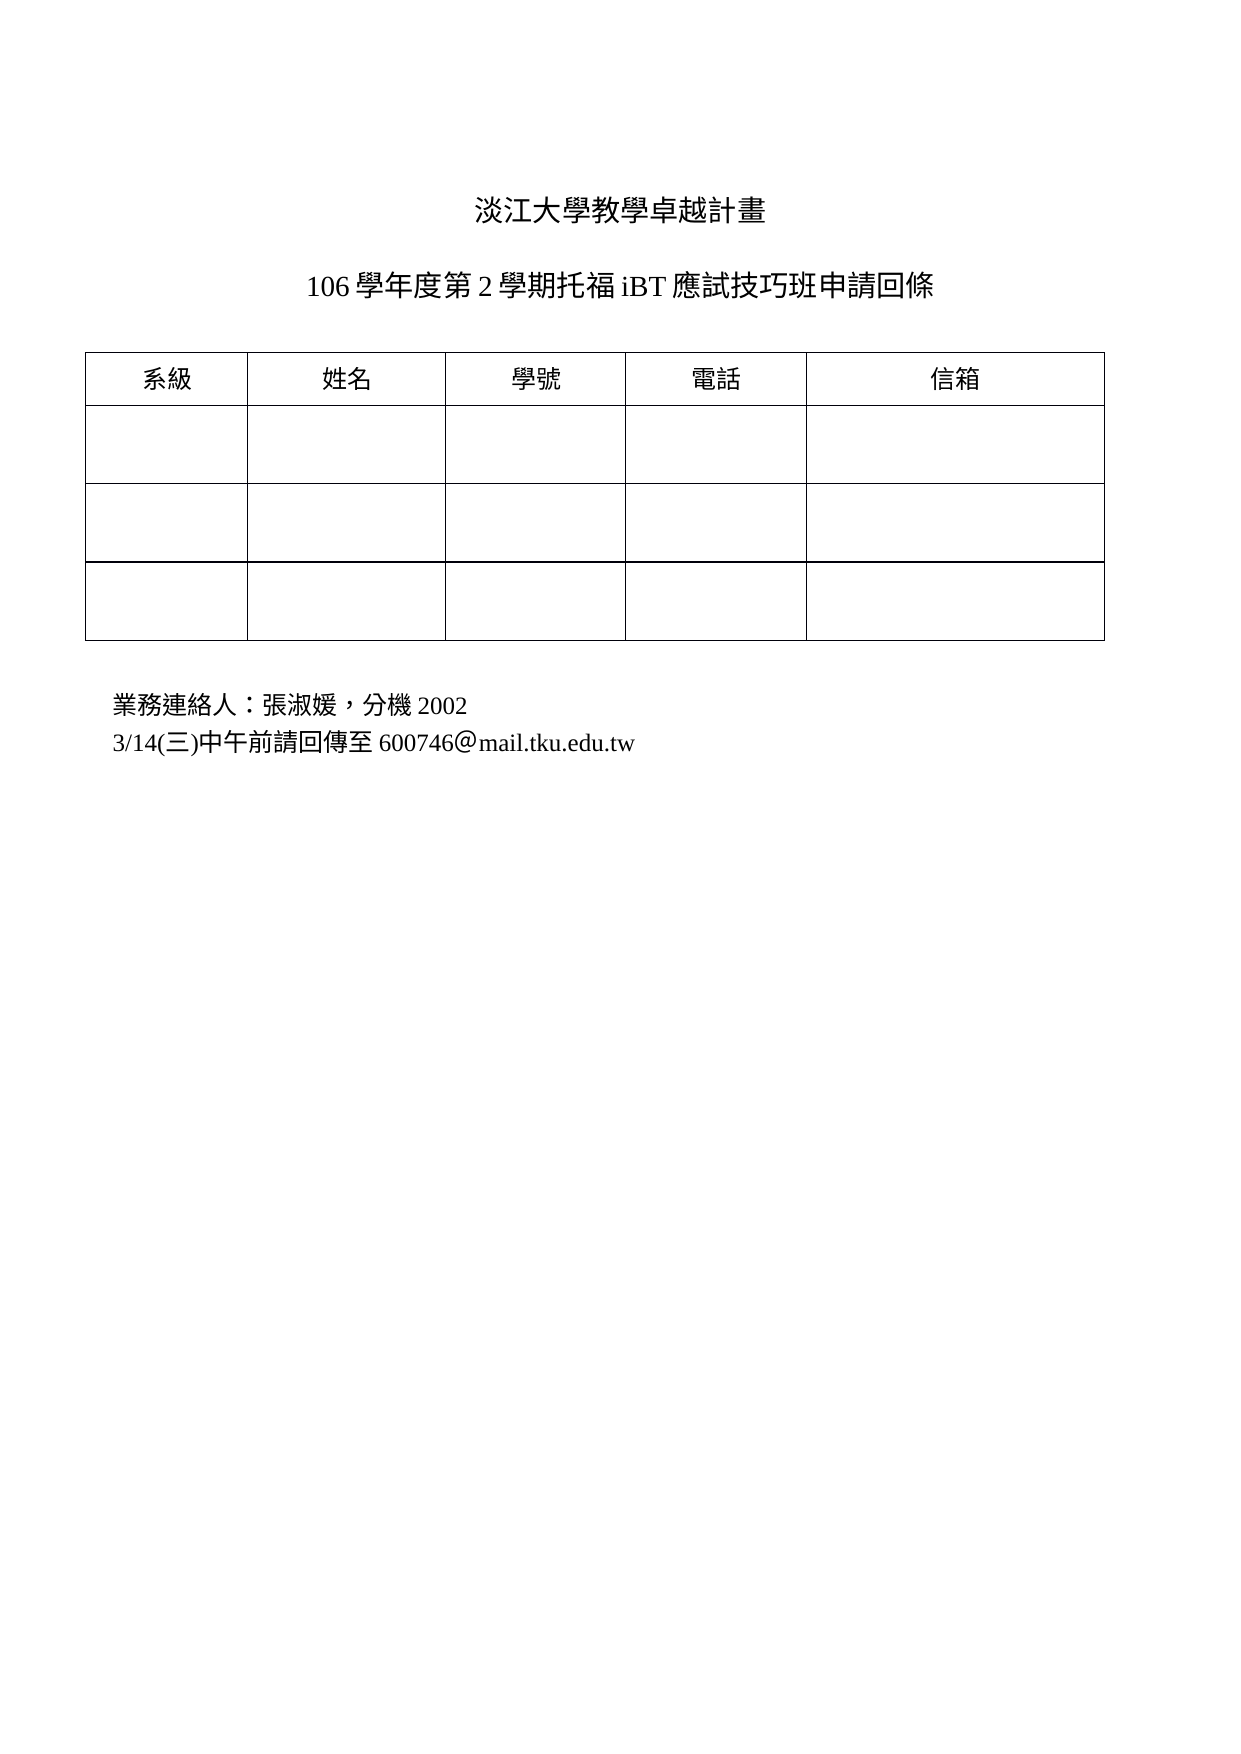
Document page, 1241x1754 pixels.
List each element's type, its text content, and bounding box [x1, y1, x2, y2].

table_cell [807, 406, 1104, 483]
text 淡江大學教學卓越計畫 [112, 164, 1128, 239]
table_header 學號 [446, 353, 625, 404]
table_header 電話 [626, 353, 806, 404]
table_cell [248, 563, 445, 640]
table_cell [626, 563, 806, 640]
table_cell [248, 484, 445, 561]
table_cell [86, 563, 247, 640]
text 3/14(三)中午前請回傳至600746＠mail.tku.edu.tw [112, 716, 1128, 753]
table_header 姓名 [248, 353, 445, 404]
table_cell [807, 563, 1104, 640]
table_header 信箱 [807, 353, 1104, 404]
table_cell [626, 406, 806, 483]
table_cell [446, 406, 625, 483]
table_header 系級 [86, 353, 247, 404]
table_cell [86, 484, 247, 561]
text 106學年度第2學期托福iBT應試技巧班申請回條 [112, 239, 1128, 314]
table_cell [86, 406, 247, 483]
table_cell [807, 484, 1104, 561]
table_cell [446, 563, 625, 640]
text 業務連絡人：張淑媛，分機2002 [112, 678, 1128, 716]
table_cell [248, 406, 445, 483]
table_cell [626, 484, 806, 561]
table_cell [446, 484, 625, 561]
